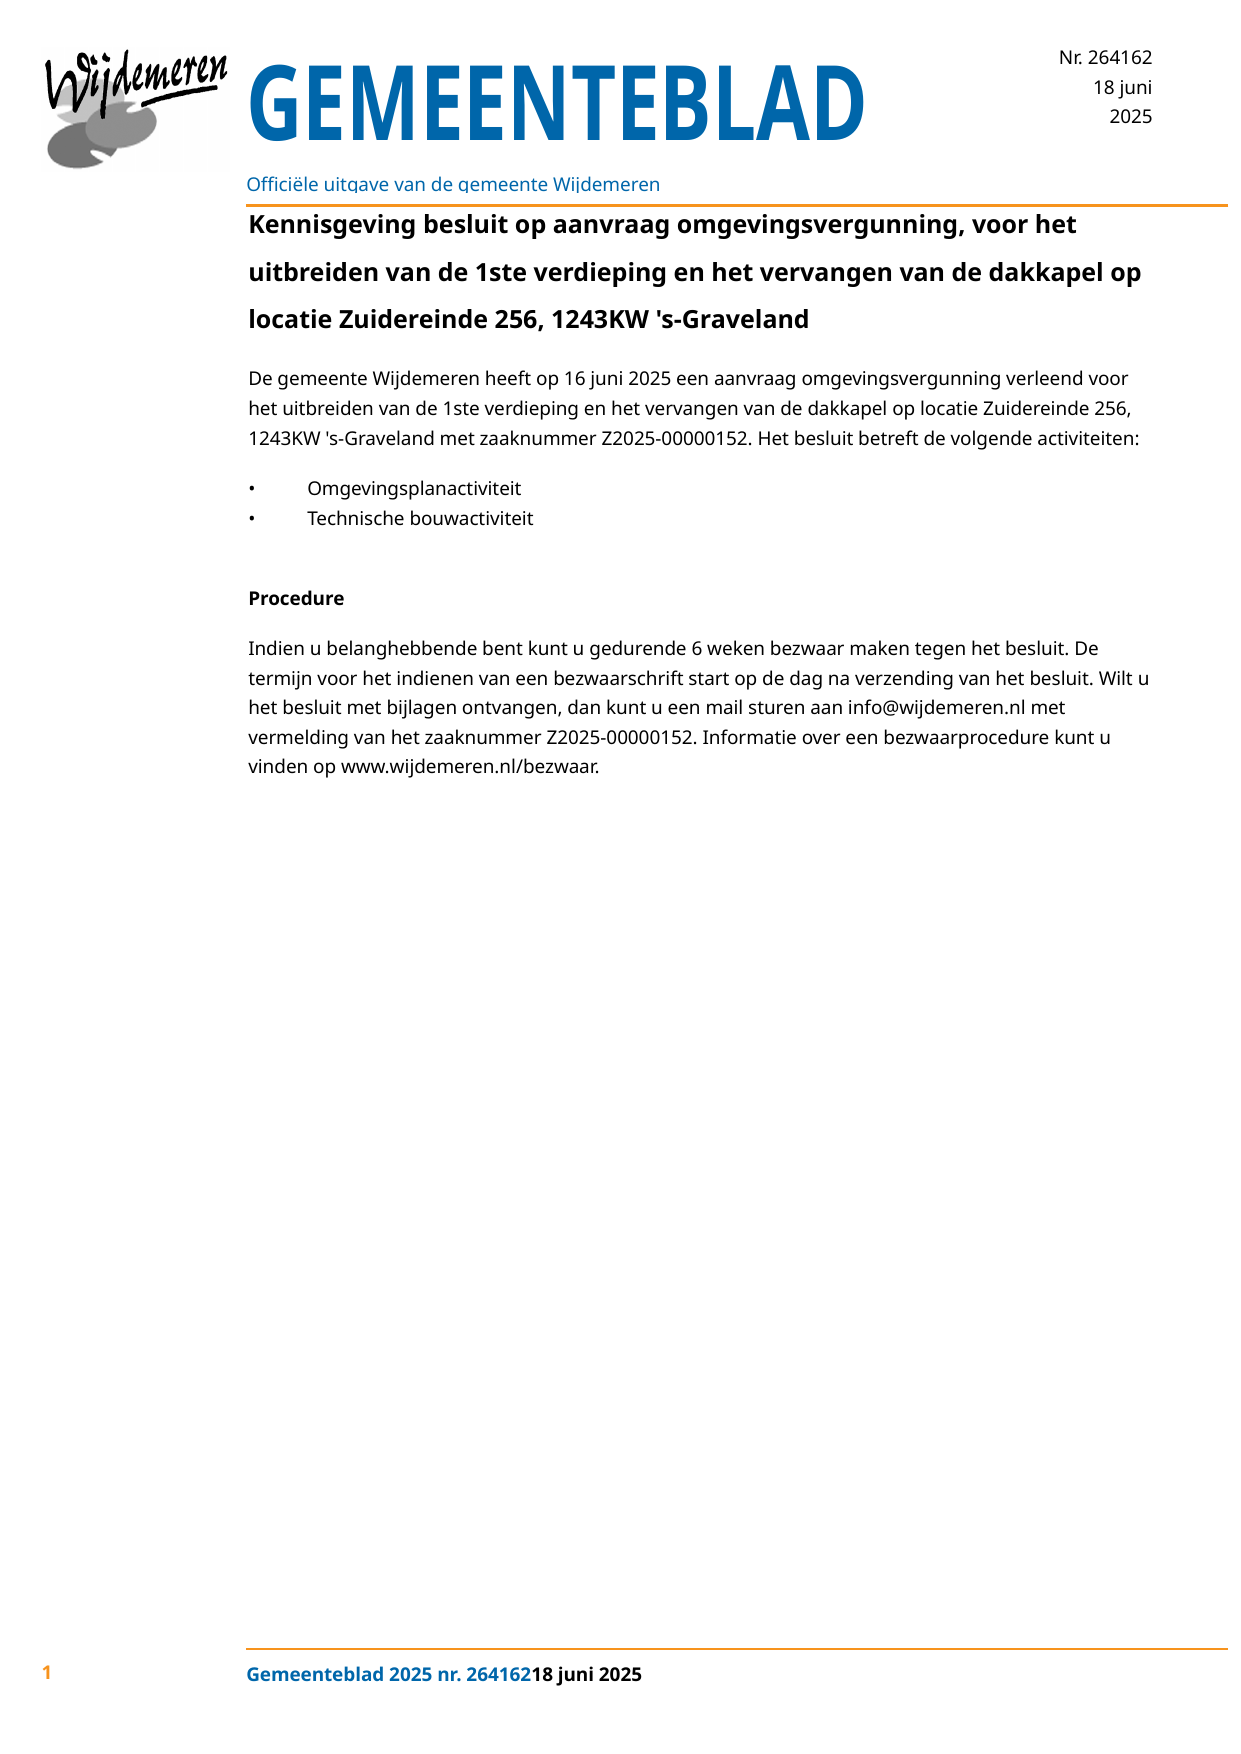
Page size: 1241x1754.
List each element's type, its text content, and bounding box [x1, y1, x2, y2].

text De gemeente Wijdemeren heeft op 16 juni 2025 een aanvraag omgevingsvergunning verleend voor het uitbreiden van de 1ste verdieping en het vervangen van de dakkapel op locatie Zuidereinde 256, 1243KW 's-Graveland met zaaknummer Z2025-00000152. Het besluit betreft de volgende activiteiten: [248, 366, 1152, 450]
text Kennisgeving besluit op aanvraag omgevingsvergunning, voor het uitbreiden van de 1ste verdieping en het vervangen van de dakkapel op locatie Zuidereinde 256, 1243KW 's-Graveland [248, 207, 1152, 336]
text Indien u belanghebbende bent kunt u gedurende 6 weken bezwaar maken tegen het besluit. De termijn voor het indienen van een bezwaarschrift start op de dag na verzending van het besluit. Wilt u het besluit met bijlagen ontvangen, dan kunt u een mail sturen aan info@wijdemeren.nl met vermelding van het zaaknummer Z2025-00000152. Informatie over een bezwaarprocedure kunt u vinden op www.wijdemeren.nl/bezwaar. [248, 635, 1152, 779]
text Procedure [248, 585, 1152, 610]
list Omgevingsplanactiviteit [248, 475, 1152, 501]
list Technische bouwactiviteit [248, 505, 1152, 530]
picture [41, 47, 231, 172]
